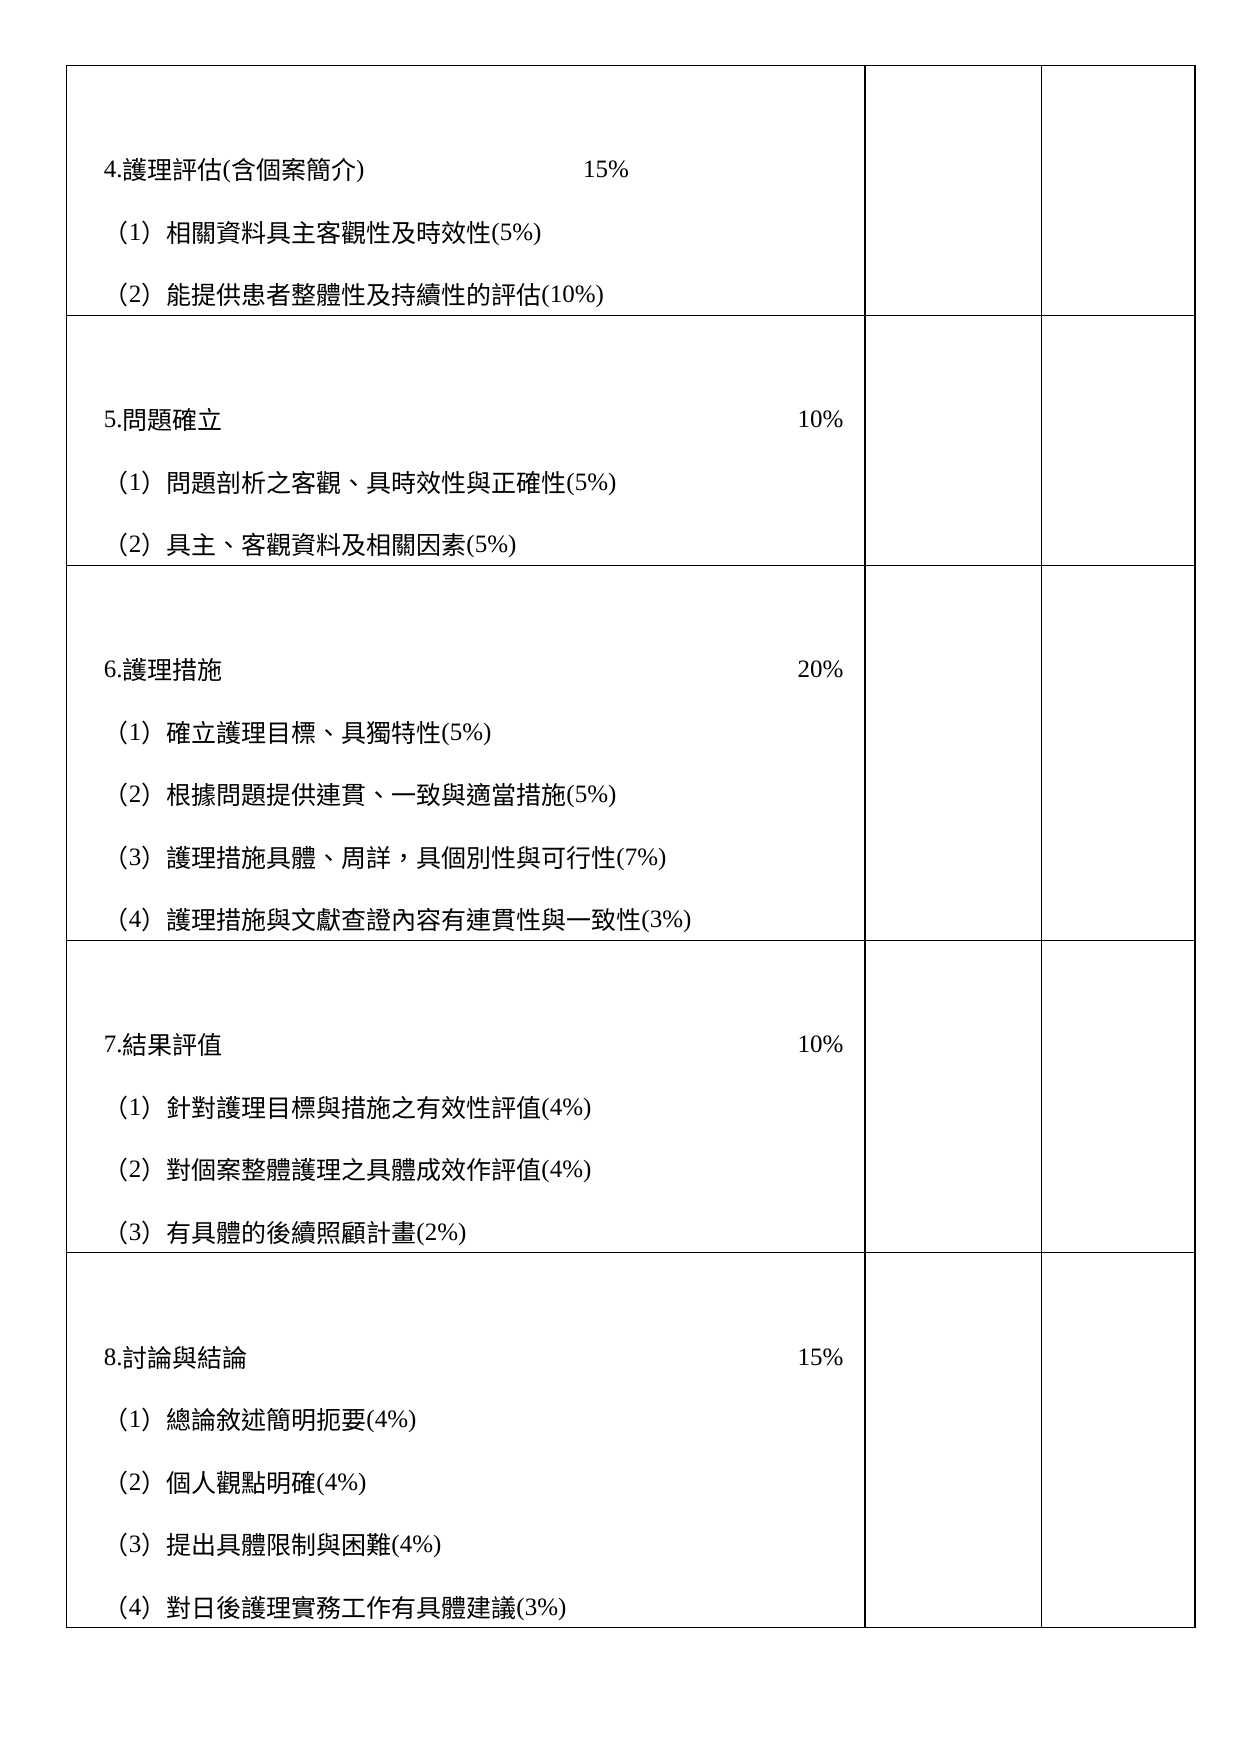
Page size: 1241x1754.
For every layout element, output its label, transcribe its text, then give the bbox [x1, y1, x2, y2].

table_cell [1042, 316, 1194, 564]
table_cell 7.結果評值 10% （1）針對護理目標與措施之有效性評值(4%) （2）對個案整體護理之具體成效作評值(4%) （3）有具體的後續照顧計畫(2%) [67, 941, 864, 1252]
table_cell [866, 566, 1041, 939]
table_cell 4.護理評估(含個案簡介) 15% （1）相關資料具主客觀性及時效性(5%) （2）能提供患者整體性及持續性的評估(10%) [67, 66, 864, 314]
table_cell 5.問題確立 10% （1）問題剖析之客觀、具時效性與正確性(5%) （2）具主、客觀資料及相關因素(5%) [67, 316, 864, 564]
table_cell [866, 1253, 1041, 1627]
table_cell [866, 316, 1041, 564]
table_cell [1042, 941, 1194, 1252]
table_cell [866, 66, 1041, 314]
table_cell [1042, 566, 1194, 939]
table_cell 8.討論與結論 15% （1）總論敘述簡明扼要(4%) （2）個人觀點明確(4%) （3）提出具體限制與困難(4%) （4）對日後護理實務工作有具體建議(3%) [67, 1253, 864, 1627]
table_cell [1042, 1253, 1194, 1627]
table_cell [1042, 66, 1194, 314]
table_cell 6.護理措施 20% （1）確立護理目標、具獨特性(5%) （2）根據問題提供連貫、一致與適當措施(5%) （3）護理措施具體、周詳，具個別性與可行性(7%) （4）護理措施與文獻查證內容有連貫性與一致性(3%) [67, 566, 864, 939]
table_cell [866, 941, 1041, 1252]
